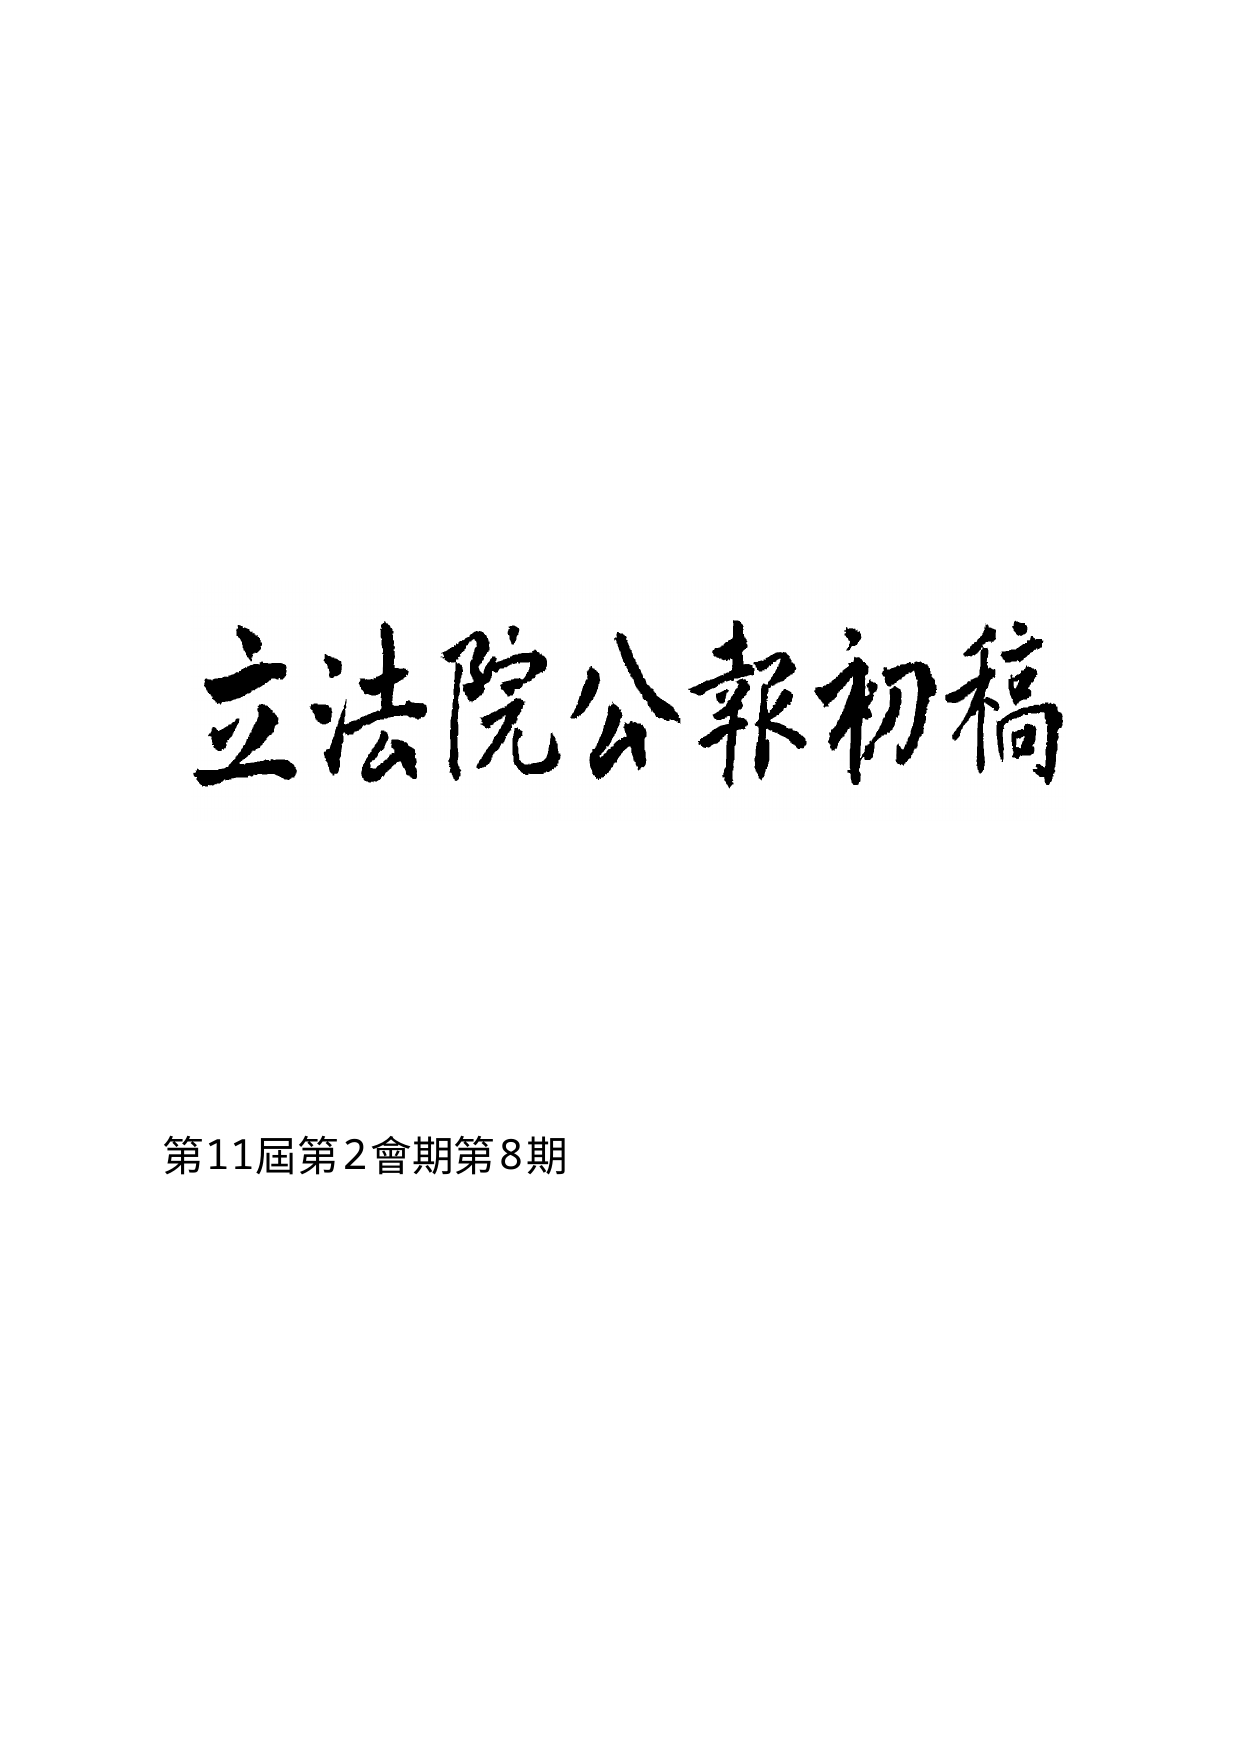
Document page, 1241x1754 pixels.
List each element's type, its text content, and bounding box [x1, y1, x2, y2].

table_header [151, 406, 1098, 902]
table_header 第11屆第2會期第8期 [151, 1089, 596, 1234]
